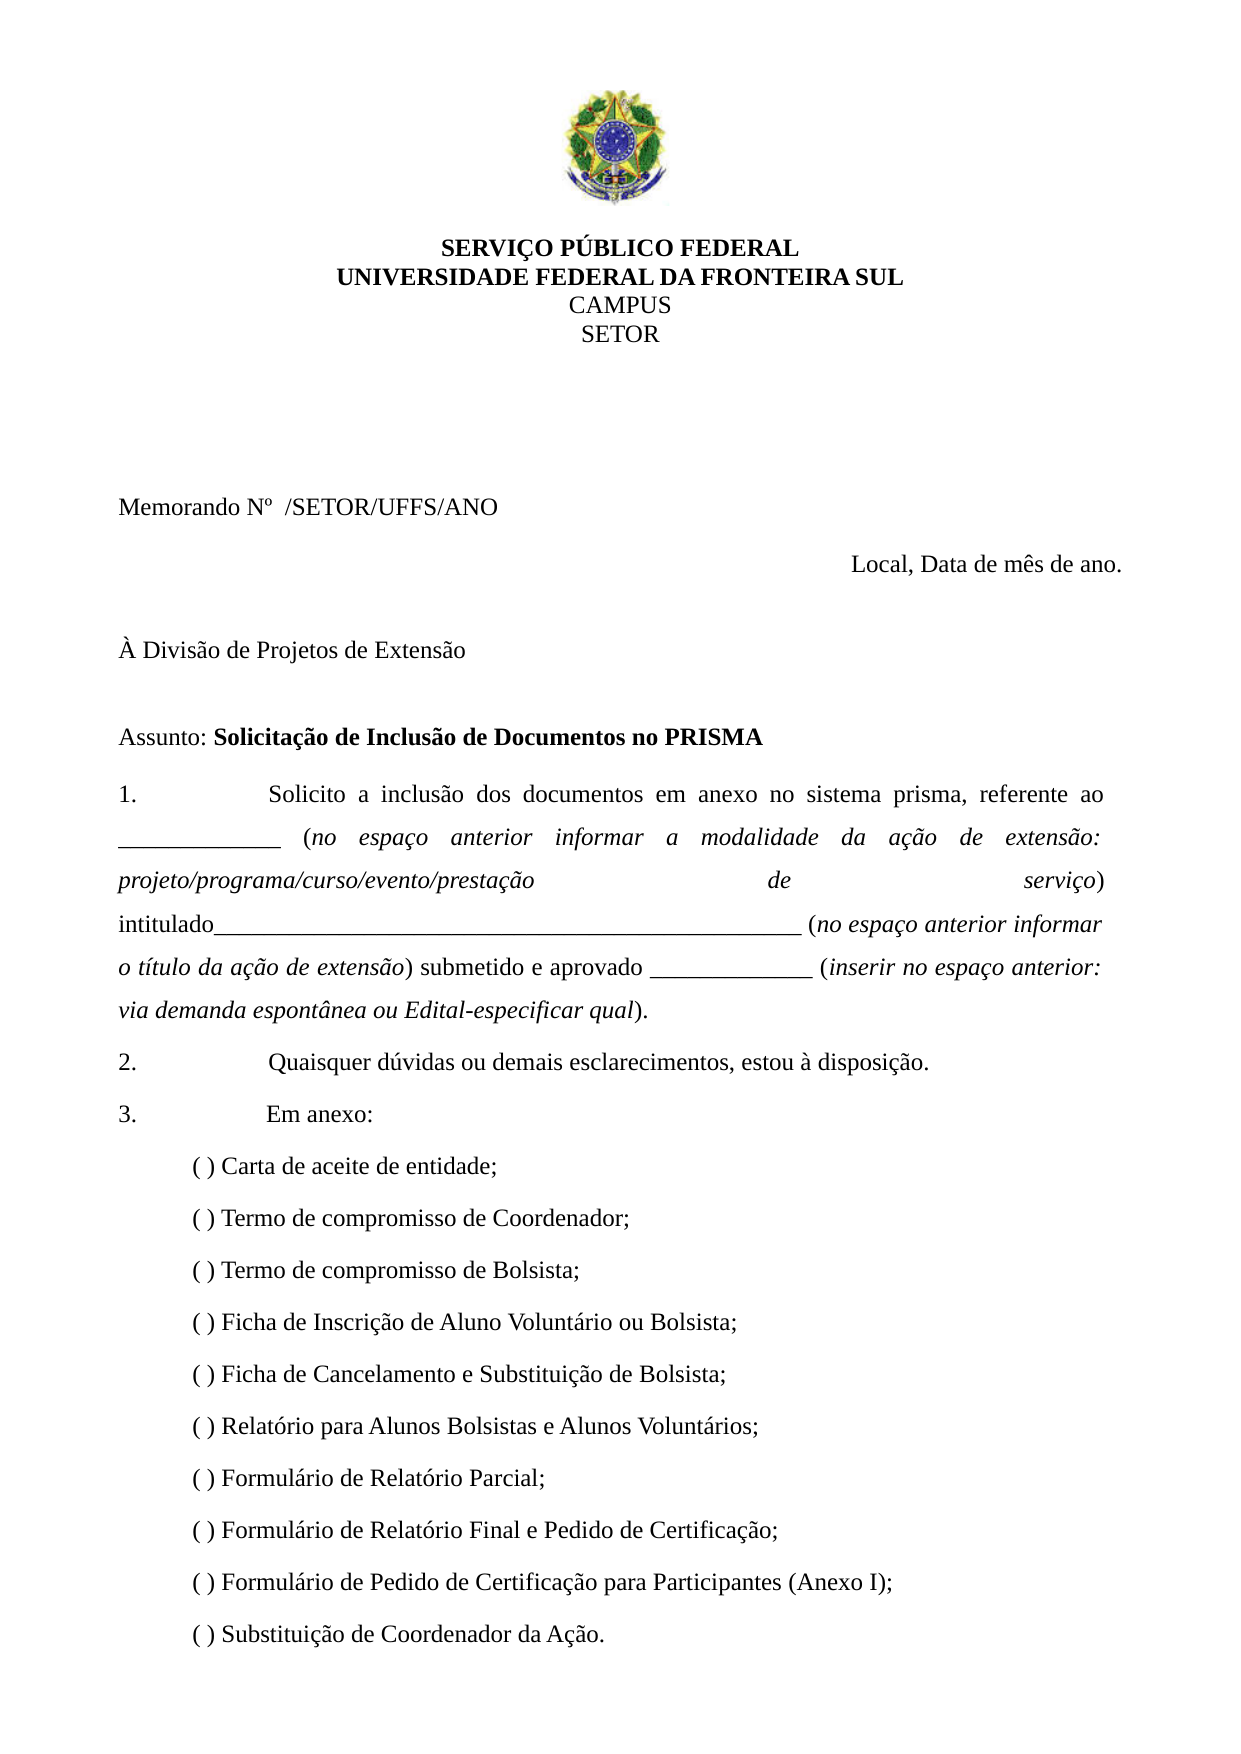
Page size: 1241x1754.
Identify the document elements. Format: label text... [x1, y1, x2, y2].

list Solicito a inclusão dos documentos em anexo no sistema prisma, referente ao _____________ (no espaço anterior informar a modalidade da ação de extensão: projeto/programa/curso/evento/prestação de serviço) intitulado_______________________________________________ (no espaço anterior informar o título da ação de extensão) submetido e aprovado _____________ (inserir no espaço anterior: via demanda espontânea ou Edital-especificar qual). [118, 779, 1104, 1024]
text ( ) Formulário de Relatório Final e Pedido de Certificação; [118, 1515, 1104, 1543]
text À Divisão de Projetos de Extensão [118, 636, 1122, 664]
text Assunto: Solicitação de Inclusão de Documentos no PRISMA [118, 722, 1122, 751]
list Quaisquer dúvidas ou demais esclarecimentos, estou à disposição. [118, 1047, 1104, 1076]
text ( ) Ficha de Inscrição de Aluno Voluntário ou Bolsista; [118, 1307, 1104, 1336]
text ( ) Formulário de Pedido de Certificação para Participantes (Anexo I); [118, 1567, 1104, 1596]
text CAMPUS [118, 291, 1122, 319]
text ( ) Carta de aceite de entidade; [118, 1151, 1104, 1180]
text SETOR [118, 319, 1122, 348]
text Local, Data de mês de ano. [118, 549, 1122, 578]
text ( ) Termo de compromisso de Bolsista; [118, 1255, 1104, 1284]
text ( ) Substituição de Coordenador da Ação. [118, 1619, 1104, 1647]
text ( ) Ficha de Cancelamento e Substituição de Bolsista; [118, 1359, 1104, 1388]
text ( ) Termo de compromisso de Coordenador; [118, 1203, 1104, 1232]
text ( ) Relatório para Alunos Bolsistas e Alunos Voluntários; [118, 1411, 1104, 1439]
text ( ) Formulário de Relatório Parcial; [118, 1463, 1104, 1492]
picture [561, 90, 670, 206]
text 3. Em anexo: [118, 1099, 1104, 1128]
text UNIVERSIDADE FEDERAL DA FRONTEIRA SUL [118, 262, 1122, 291]
text Memorando Nº /SETOR/UFFS/ANO [118, 492, 1122, 521]
text SERVIÇO PÚBLICO FEDERAL [118, 233, 1122, 262]
